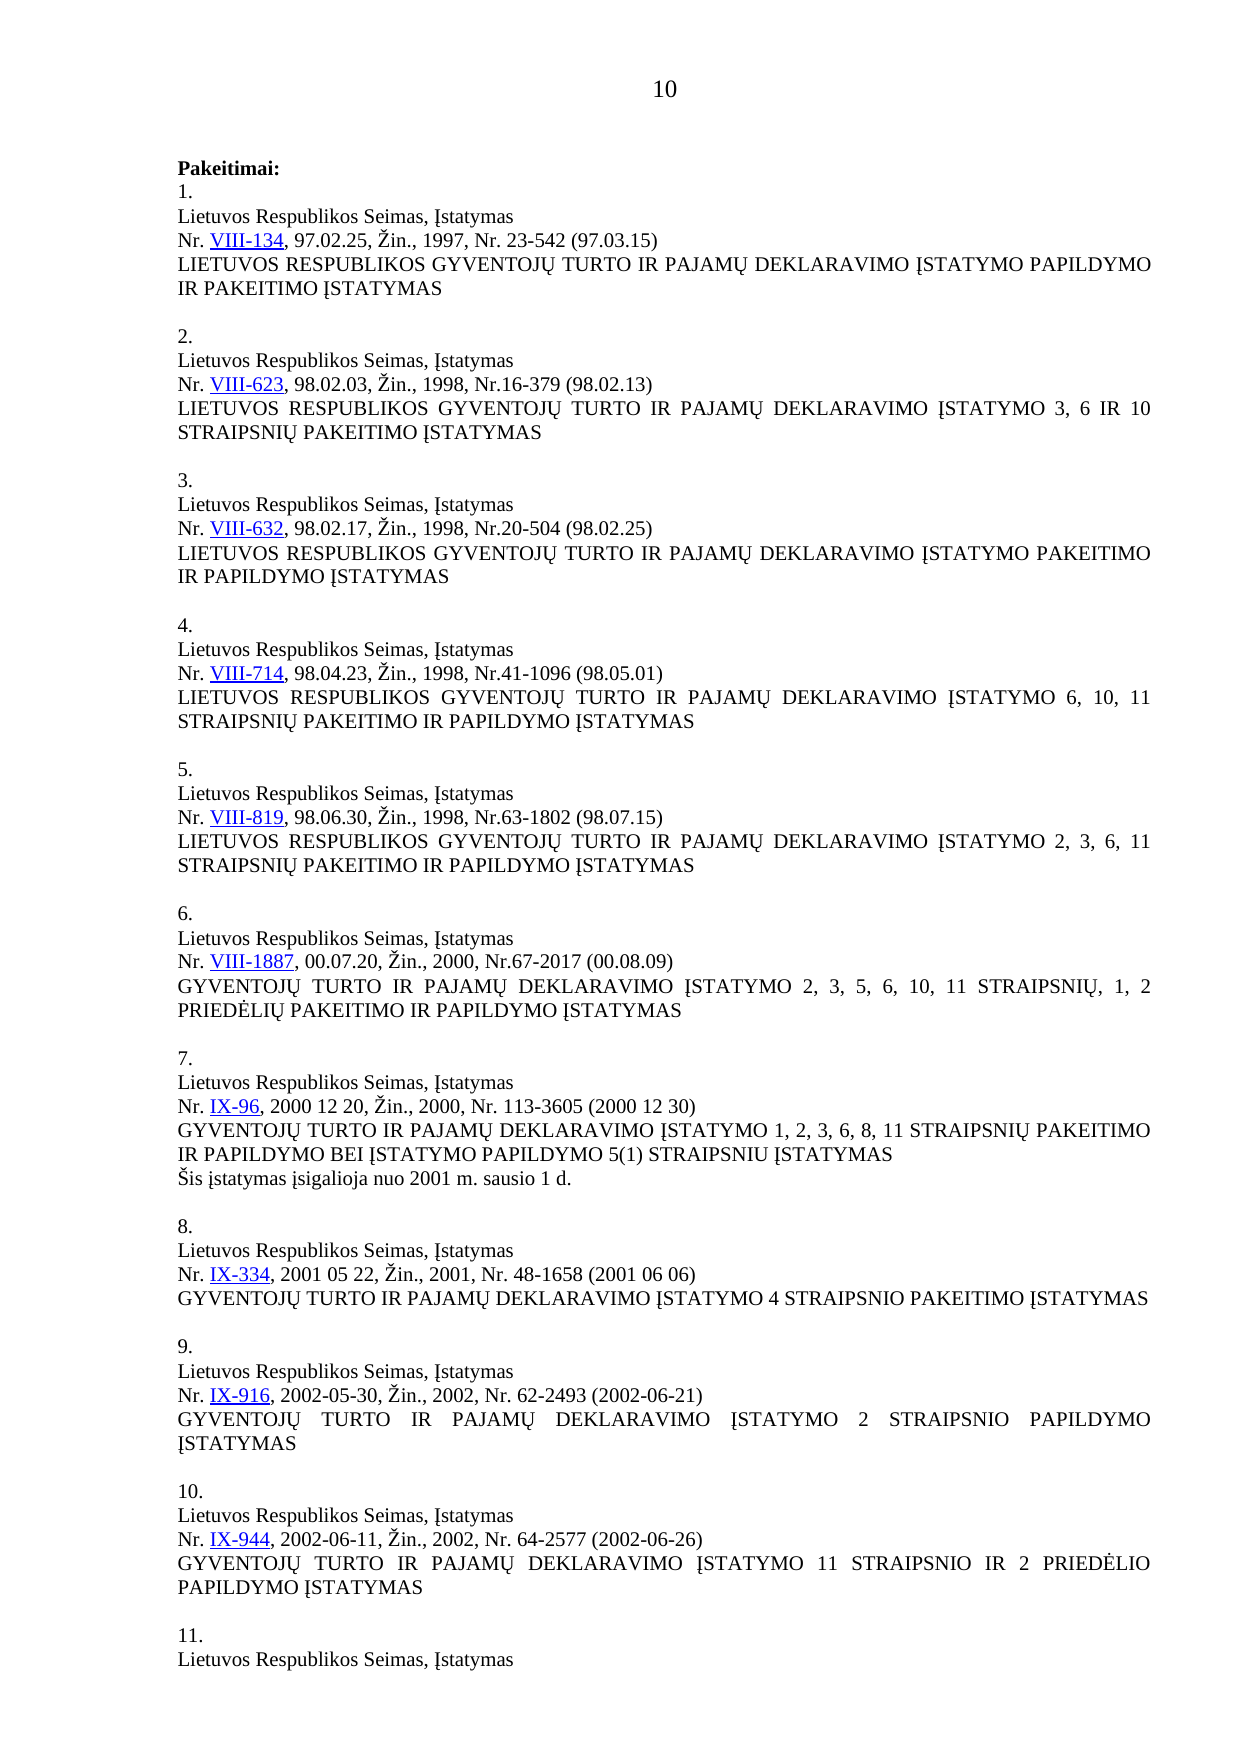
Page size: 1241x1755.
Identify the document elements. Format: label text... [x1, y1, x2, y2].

text 5. [177, 757, 1152, 781]
text GYVENTOJŲ TURTO IR PAJAMŲ DEKLARAVIMO ĮSTATYMO 11 STRAIPSNIO IR 2 PRIEDĖLIO PAPILDYMO ĮSTATYMAS [177, 1551, 1152, 1599]
text Nr. IX-944, 2002-06-11, Žin., 2002, Nr. 64-2577 (2002-06-26) [177, 1527, 1152, 1551]
text 7. [177, 1046, 1152, 1070]
text GYVENTOJŲ TURTO IR PAJAMŲ DEKLARAVIMO ĮSTATYMO 2, 3, 5, 6, 10, 11 STRAIPSNIŲ, 1, 2 PRIEDĖLIŲ PAKEITIMO IR PAPILDYMO ĮSTATYMAS [177, 973, 1152, 1022]
text Nr. VIII-819, 98.06.30, Žin., 1998, Nr.63-1802 (98.07.15) [177, 805, 1152, 829]
text LIETUVOS RESPUBLIKOS GYVENTOJŲ TURTO IR PAJAMŲ DEKLARAVIMO ĮSTATYMO PAPILDYMO IR PAKEITIMO ĮSTATYMAS [177, 252, 1152, 300]
text LIETUVOS RESPUBLIKOS GYVENTOJŲ TURTO IR PAJAMŲ DEKLARAVIMO ĮSTATYMO 2, 3, 6, 11 STRAIPSNIŲ PAKEITIMO IR PAPILDYMO ĮSTATYMAS [177, 829, 1152, 877]
text Lietuvos Respublikos Seimas, Įstatymas [177, 1358, 1152, 1383]
text 4. [177, 613, 1152, 637]
text LIETUVOS RESPUBLIKOS GYVENTOJŲ TURTO IR PAJAMŲ DEKLARAVIMO ĮSTATYMO 3, 6 IR 10 STRAIPSNIŲ PAKEITIMO ĮSTATYMAS [177, 396, 1152, 444]
text Lietuvos Respublikos Seimas, Įstatymas [177, 492, 1152, 516]
text 8. [177, 1214, 1152, 1238]
text GYVENTOJŲ TURTO IR PAJAMŲ DEKLARAVIMO ĮSTATYMO 4 STRAIPSNIO PAKEITIMO ĮSTATYMAS [177, 1286, 1152, 1310]
text 1. [177, 179, 1152, 203]
text Nr. VIII-623, 98.02.03, Žin., 1998, Nr.16-379 (98.02.13) [177, 372, 1152, 396]
text GYVENTOJŲ TURTO IR PAJAMŲ DEKLARAVIMO ĮSTATYMO 1, 2, 3, 6, 8, 11 STRAIPSNIŲ PAKEITIMO IR PAPILDYMO BEI ĮSTATYMO PAPILDYMO 5(1) STRAIPSNIU ĮSTATYMAS [177, 1118, 1152, 1166]
text 6. [177, 901, 1152, 925]
text Nr. VIII-1887, 00.07.20, Žin., 2000, Nr.67-2017 (00.08.09) [177, 949, 1152, 973]
text Nr. IX-916, 2002-05-30, Žin., 2002, Nr. 62-2493 (2002-06-21) [177, 1383, 1152, 1407]
text Lietuvos Respublikos Seimas, Įstatymas [177, 637, 1152, 661]
text Pakeitimai: [177, 131, 1152, 179]
text Nr. VIII-134, 97.02.25, Žin., 1997, Nr. 23-542 (97.03.15) [177, 228, 1152, 252]
text LIETUVOS RESPUBLIKOS GYVENTOJŲ TURTO IR PAJAMŲ DEKLARAVIMO ĮSTATYMO 6, 10, 11 STRAIPSNIŲ PAKEITIMO IR PAPILDYMO ĮSTATYMAS [177, 685, 1152, 733]
text LIETUVOS RESPUBLIKOS GYVENTOJŲ TURTO IR PAJAMŲ DEKLARAVIMO ĮSTATYMO PAKEITIMO IR PAPILDYMO ĮSTATYMAS [177, 540, 1152, 588]
text Lietuvos Respublikos Seimas, Įstatymas [177, 1070, 1152, 1094]
text Nr. IX-96, 2000 12 20, Žin., 2000, Nr. 113-3605 (2000 12 30) [177, 1094, 1152, 1118]
text 10. [177, 1479, 1152, 1503]
text Nr. VIII-714, 98.04.23, Žin., 1998, Nr.41-1096 (98.05.01) [177, 661, 1152, 685]
text Lietuvos Respublikos Seimas, Įstatymas [177, 1503, 1152, 1527]
text Lietuvos Respublikos Seimas, Įstatymas [177, 1647, 1152, 1671]
text Lietuvos Respublikos Seimas, Įstatymas [177, 1238, 1152, 1262]
text 3. [177, 468, 1152, 492]
text Lietuvos Respublikos Seimas, Įstatymas [177, 348, 1152, 372]
text Lietuvos Respublikos Seimas, Įstatymas [177, 925, 1152, 949]
text Nr. IX-334, 2001 05 22, Žin., 2001, Nr. 48-1658 (2001 06 06) [177, 1262, 1152, 1286]
text Nr. VIII-632, 98.02.17, Žin., 1998, Nr.20-504 (98.02.25) [177, 516, 1152, 540]
text 2. [177, 324, 1152, 348]
text Lietuvos Respublikos Seimas, Įstatymas [177, 781, 1152, 805]
text Šis įstatymas įsigalioja nuo 2001 m. sausio 1 d. [177, 1166, 1152, 1190]
text 11. [177, 1623, 1152, 1647]
text Lietuvos Respublikos Seimas, Įstatymas [177, 203, 1152, 228]
text 9. [177, 1334, 1152, 1358]
text GYVENTOJŲ TURTO IR PAJAMŲ DEKLARAVIMO ĮSTATYMO 2 STRAIPSNIO PAPILDYMO ĮSTATYMAS [177, 1407, 1152, 1455]
